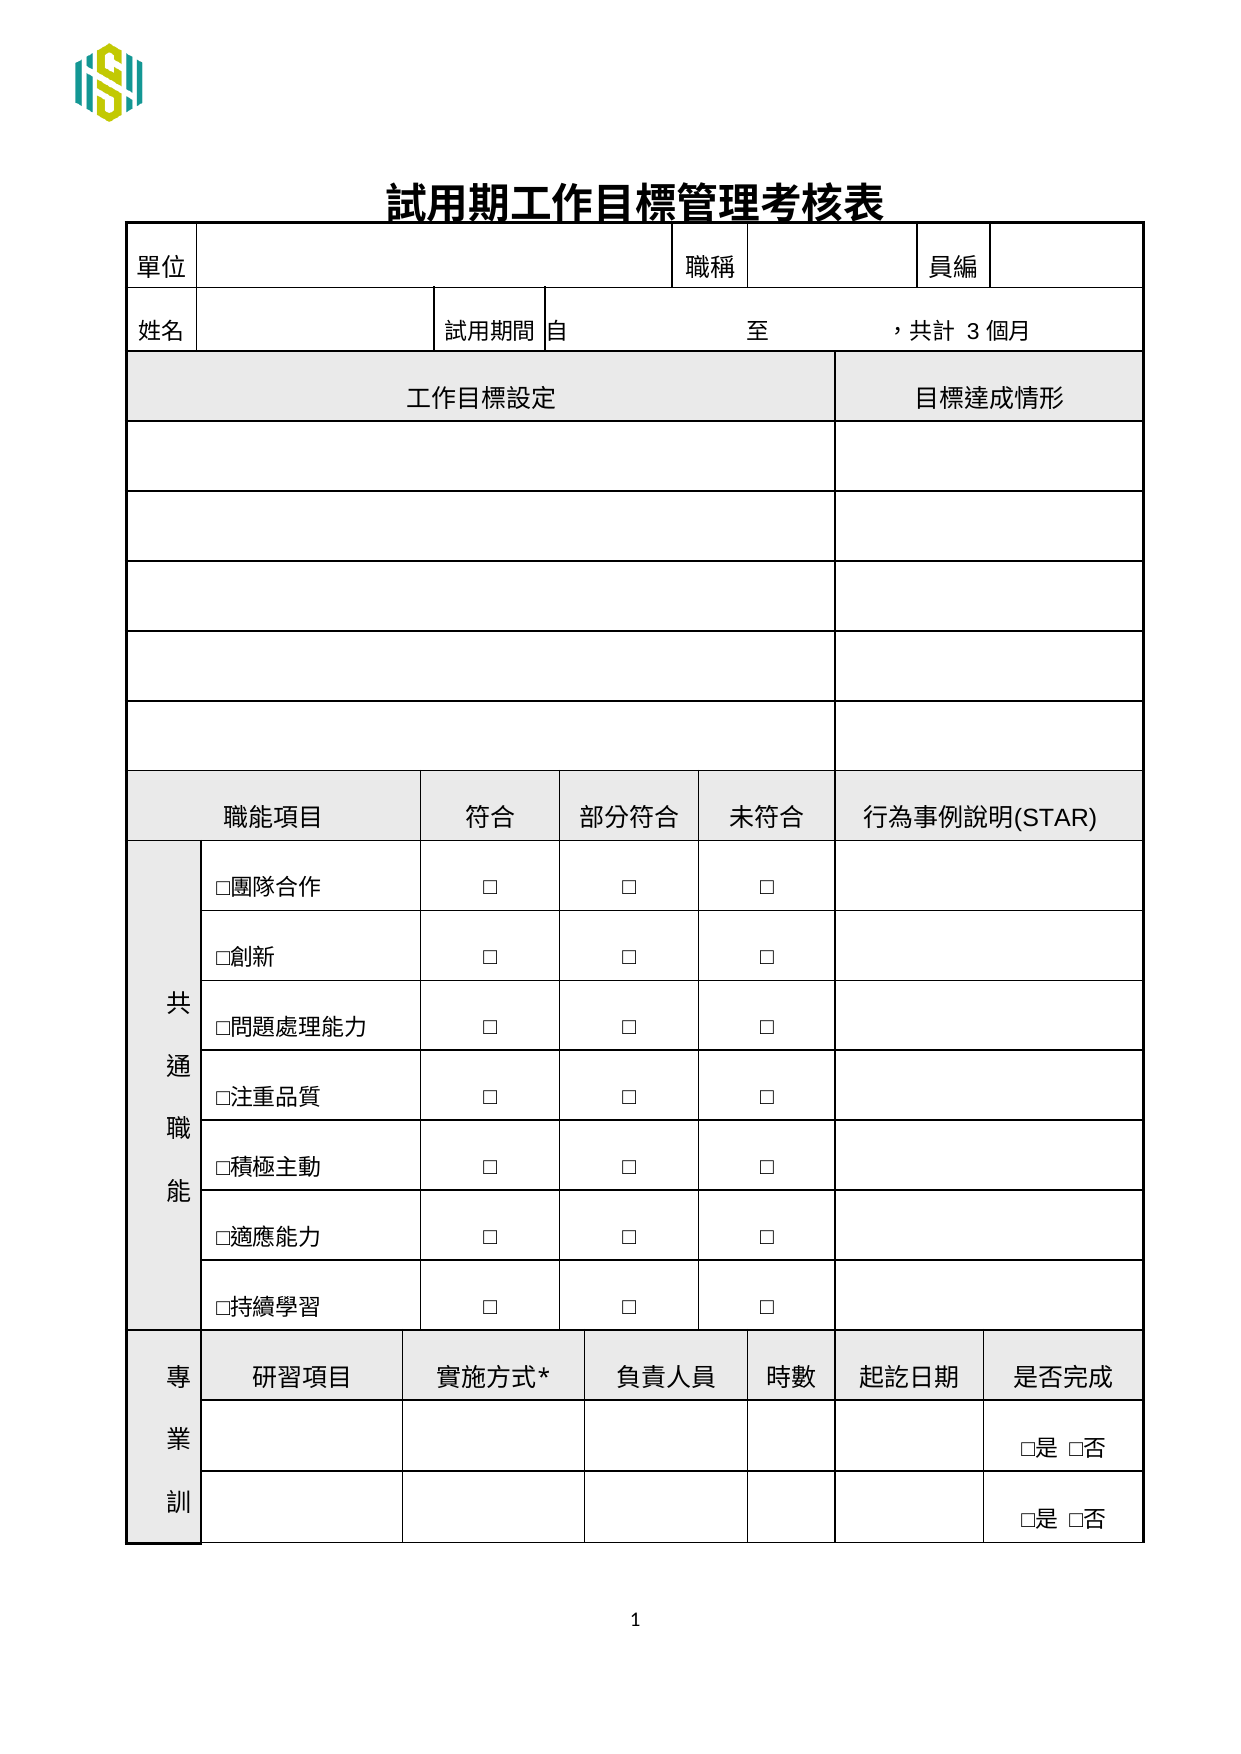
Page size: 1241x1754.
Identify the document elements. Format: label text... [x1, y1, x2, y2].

table_cell 符合 [421, 771, 559, 840]
table_cell □ [699, 1261, 834, 1329]
table_cell □是 □否 [984, 1401, 1142, 1470]
table_header 員編 [918, 224, 989, 286]
table_cell 部分符合 [560, 771, 698, 840]
table_header [748, 224, 916, 286]
table_cell 試用期間 [435, 288, 544, 350]
table_cell □問題處理能力 [202, 981, 420, 1049]
table_cell [836, 422, 1142, 490]
table_cell □積極主動 [202, 1121, 420, 1189]
table_cell □ [421, 1051, 559, 1119]
table_cell □ [699, 911, 834, 979]
table_cell [836, 632, 1142, 700]
table_cell 時數 [748, 1331, 834, 1399]
table_cell 職能項目 [128, 771, 420, 840]
table_cell □ [560, 981, 698, 1049]
table_header [991, 224, 1142, 286]
table_cell [202, 1401, 402, 1470]
table_header [197, 224, 671, 286]
table_cell □創新 [202, 911, 420, 979]
table_cell [585, 1401, 747, 1470]
table_cell □注重品質 [202, 1051, 420, 1119]
table_cell 實施方式* [403, 1331, 584, 1399]
table_cell [128, 422, 834, 490]
table_cell 專業訓練安排 [128, 1331, 200, 1542]
table_cell [403, 1472, 584, 1542]
table_cell 研習項目 [202, 1331, 402, 1399]
table_header 單位 [128, 224, 196, 286]
table_cell □ [560, 1121, 698, 1189]
table_cell □ [699, 981, 834, 1049]
table_cell □ [421, 1121, 559, 1189]
table_cell □適應能力 [202, 1191, 420, 1259]
table_cell [836, 1261, 1142, 1329]
table_cell □ [421, 1191, 559, 1259]
table_cell □ [699, 841, 834, 909]
table_cell □ [699, 1051, 834, 1119]
table_cell [836, 1472, 983, 1542]
table_cell □ [699, 1121, 834, 1189]
table_header 職稱 [673, 224, 747, 286]
table_cell [202, 1472, 402, 1542]
table_cell [197, 288, 433, 350]
table_cell 工作目標設定 [128, 352, 834, 420]
table_cell 負責人員 [585, 1331, 747, 1399]
table_cell [836, 981, 1142, 1049]
table_cell [836, 1191, 1142, 1259]
table_cell 共通職能 [128, 841, 200, 1329]
table_cell □ [560, 841, 698, 909]
table_cell 未符合 [699, 771, 834, 840]
table_cell 自 至 ，共計 3 個月 [546, 288, 1142, 350]
table_cell □團隊合作 [202, 841, 420, 909]
table_cell [836, 1401, 983, 1470]
table_cell □ [421, 1261, 559, 1329]
table_cell □ [421, 841, 559, 909]
table_cell □ [560, 1051, 698, 1119]
table_cell □ [560, 911, 698, 979]
table_cell □ [421, 981, 559, 1049]
table_cell [403, 1401, 584, 1470]
table_cell 起訖日期 [836, 1331, 983, 1399]
table_cell 行為事例說明(STAR) [836, 771, 1142, 840]
table_cell [836, 1051, 1142, 1119]
table_cell [836, 702, 1142, 770]
table_cell 目標達成情形 [836, 352, 1142, 420]
table_cell 是否完成 [984, 1331, 1142, 1399]
table_cell [748, 1472, 834, 1542]
table_cell [836, 492, 1142, 560]
table_cell □ [699, 1191, 834, 1259]
table_cell [748, 1401, 834, 1470]
table_cell □ [560, 1191, 698, 1259]
table_cell [836, 562, 1142, 630]
table_cell [128, 492, 834, 560]
table_cell 姓名 [128, 288, 196, 350]
table_cell [128, 632, 834, 700]
table_cell □是 □否 [984, 1472, 1142, 1542]
table_cell [128, 562, 834, 630]
table_cell [585, 1472, 747, 1542]
table_cell [836, 1121, 1142, 1189]
table_cell □ [421, 911, 559, 979]
table_cell □持續學習 [202, 1261, 420, 1329]
table_cell □ [560, 1261, 698, 1329]
table_cell [836, 841, 1142, 909]
table_cell [836, 911, 1142, 979]
table_cell [128, 702, 834, 770]
text 試用期工作目標管理考核表 [177, 158, 1092, 221]
